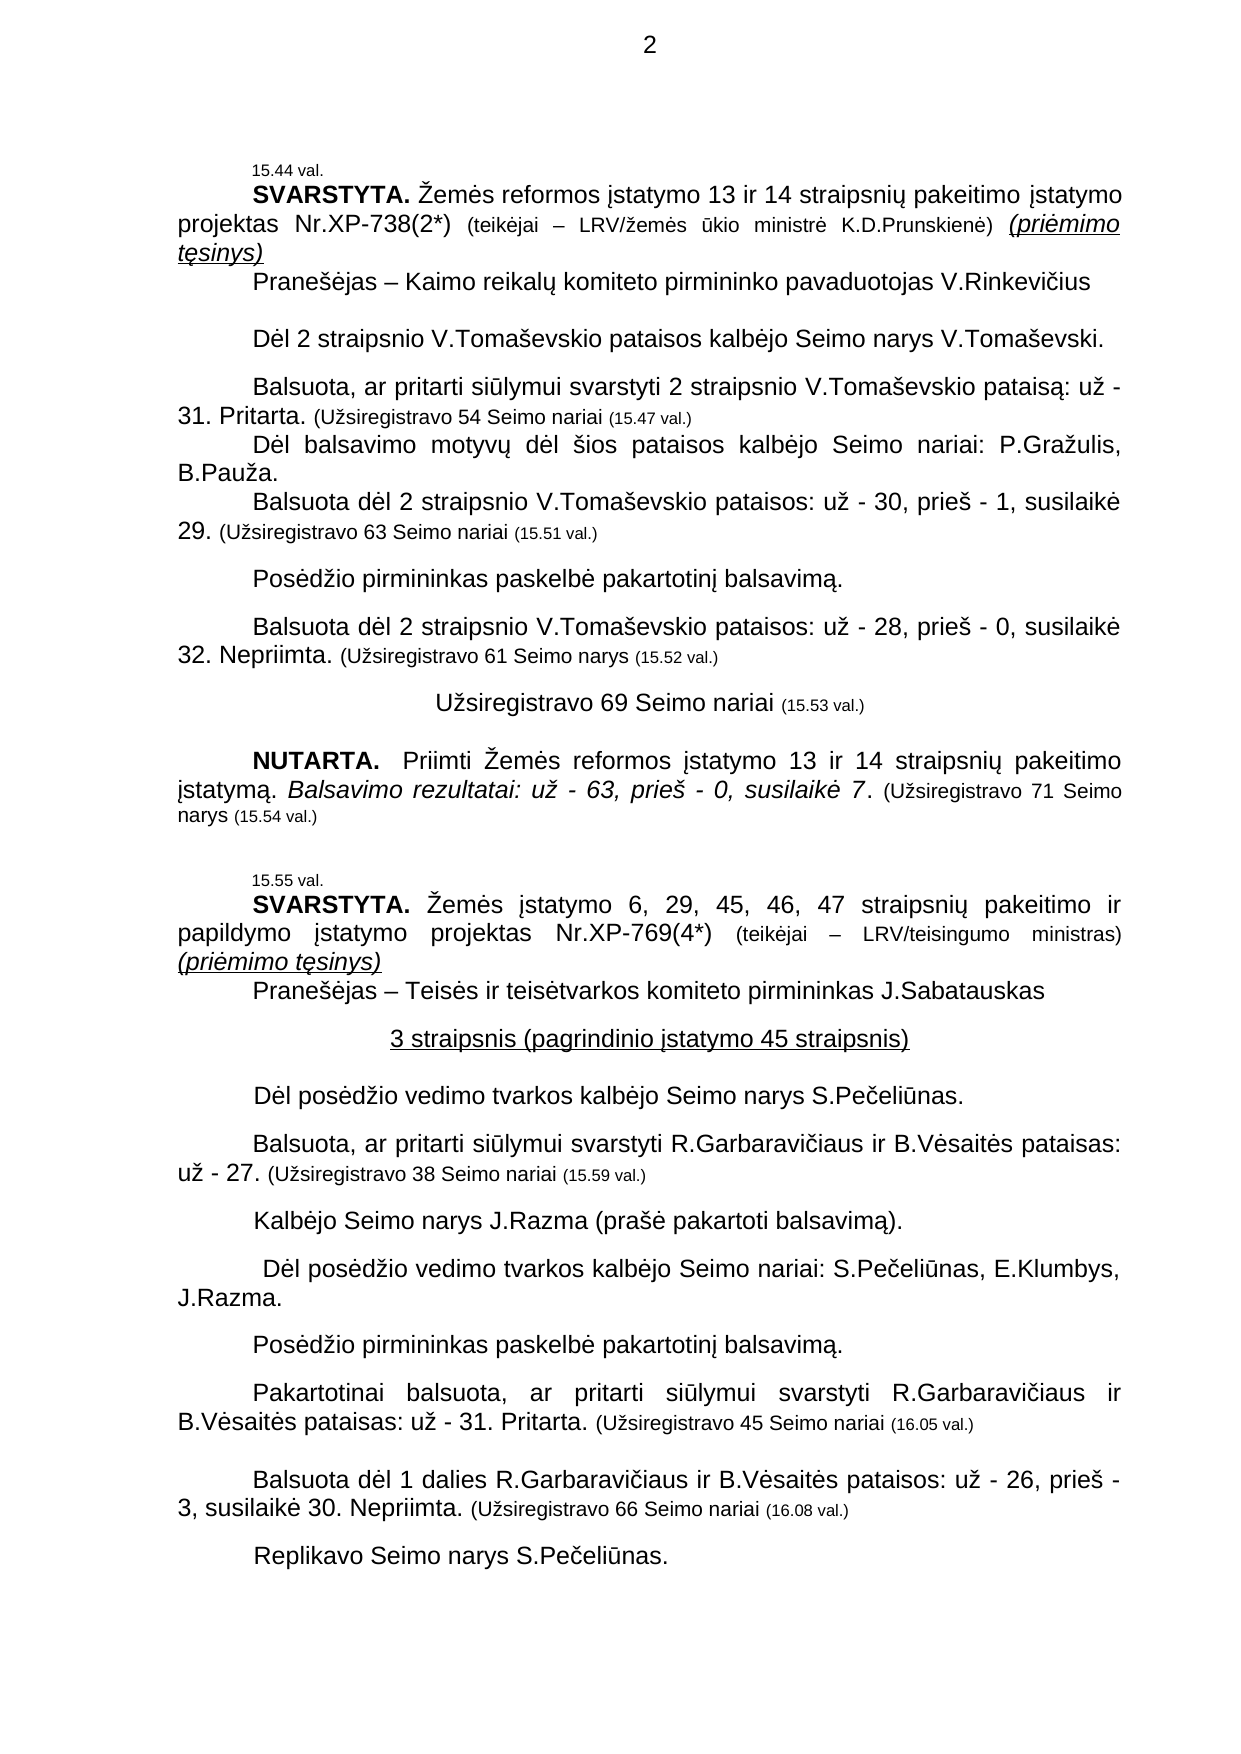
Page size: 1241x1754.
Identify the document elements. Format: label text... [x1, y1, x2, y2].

text Balsuota dėl 2 straipsnio V.Tomaševskio pataisos: už - 30, prieš - 1, susilaikė 29. (Užsiregistravo 63 Seimo nariai (15.51 val.) [177, 487, 1122, 544]
text Pakartotinai balsuota, ar pritarti siūlymui svarstyti R.Garbaravičiaus ir B.Vėsaitės pataisas: už - 31. Pritarta. (Užsiregistravo 45 Seimo nariai (16.05 val.) [177, 1378, 1122, 1436]
text Pranešėjas – Teisės ir teisėtvarkos komiteto pirmininkas J.Sabatauskas [177, 976, 1122, 1004]
text 3 straipsnis (pagrindinio įstatymo 45 straipsnis) [177, 1024, 1122, 1052]
text NUTARTA. Priimti Žemės reformos įstatymo 13 ir 14 straipsnių pakeitimo įstatymą. Balsavimo rezultatai: už - 63, prieš - 0, susilaikė 7. (Užsiregistravo 71 Seimo narys (15.54 val.) [177, 746, 1122, 827]
text Dėl posėdžio vedimo tvarkos kalbėjo Seimo narys S.Pečeliūnas. [177, 1081, 1122, 1110]
text Dėl posėdžio vedimo tvarkos kalbėjo Seimo nariai: S.Pečeliūnas, E.Klumbys, J.Razma. [177, 1254, 1122, 1311]
text SVARSTYTA. Žemės reformos įstatymo 13 ir 14 straipsnių pakeitimo įstatymo projektas Nr.XP-738(2*) (teikėjai – LRV/žemės ūkio ministrė K.D.Prunskienė) (priėmimo tęsinys) [177, 180, 1122, 267]
text Užsiregistravo 69 Seimo nariai (15.53 val.) [177, 688, 1122, 717]
text Balsuota, ar pritarti siūlymui svarstyti 2 straipsnio V.Tomaševskio pataisą: už - 31. Pritarta. (Užsiregistravo 54 Seimo nariai (15.47 val.) [177, 372, 1122, 429]
text 15.44 val. [177, 161, 1122, 180]
text Pranešėjas – Kaimo reikalų komiteto pirmininko pavaduotojas V.Rinkevičius [177, 267, 1122, 295]
text Balsuota, ar pritarti siūlymui svarstyti R.Garbaravičiaus ir B.Vėsaitės pataisas: už - 27. (Užsiregistravo 38 Seimo nariai (15.59 val.) [177, 1129, 1122, 1187]
text Kalbėjo Seimo narys J.Razma (prašė pakartoti balsavimą). [177, 1206, 1122, 1234]
text Posėdžio pirmininkas paskelbė pakartotinį balsavimą. [177, 1330, 1122, 1359]
text Posėdžio pirmininkas paskelbė pakartotinį balsavimą. [177, 564, 1122, 592]
text Balsuota dėl 2 straipsnio V.Tomaševskio pataisos: už - 28, prieš - 0, susilaikė 32. Nepriimta. (Užsiregistravo 61 Seimo narys (15.52 val.) [177, 612, 1122, 669]
text Dėl 2 straipsnio V.Tomaševskio pataisos kalbėjo Seimo narys V.Tomaševski. [177, 324, 1122, 353]
text SVARSTYTA. Žemės įstatymo 6, 29, 45, 46, 47 straipsnių pakeitimo ir papildymo įstatymo projektas Nr.XP-769(4*) (teikėjai – LRV/teisingumo ministras) (priėmimo tęsinys) [177, 889, 1122, 976]
text Replikavo Seimo narys S.Pečeliūnas. [177, 1541, 1122, 1570]
text Dėl balsavimo motyvų dėl šios pataisos kalbėjo Seimo nariai: P.Gražulis, B.Pauža. [177, 429, 1122, 487]
text Balsuota dėl 1 dalies R.Garbaravičiaus ir B.Vėsaitės pataisos: už - 26, prieš - 3, susilaikė 30. Nepriimta. (Užsiregistravo 66 Seimo nariai (16.08 val.) [177, 1464, 1122, 1522]
text 15.55 val. [177, 870, 1122, 889]
